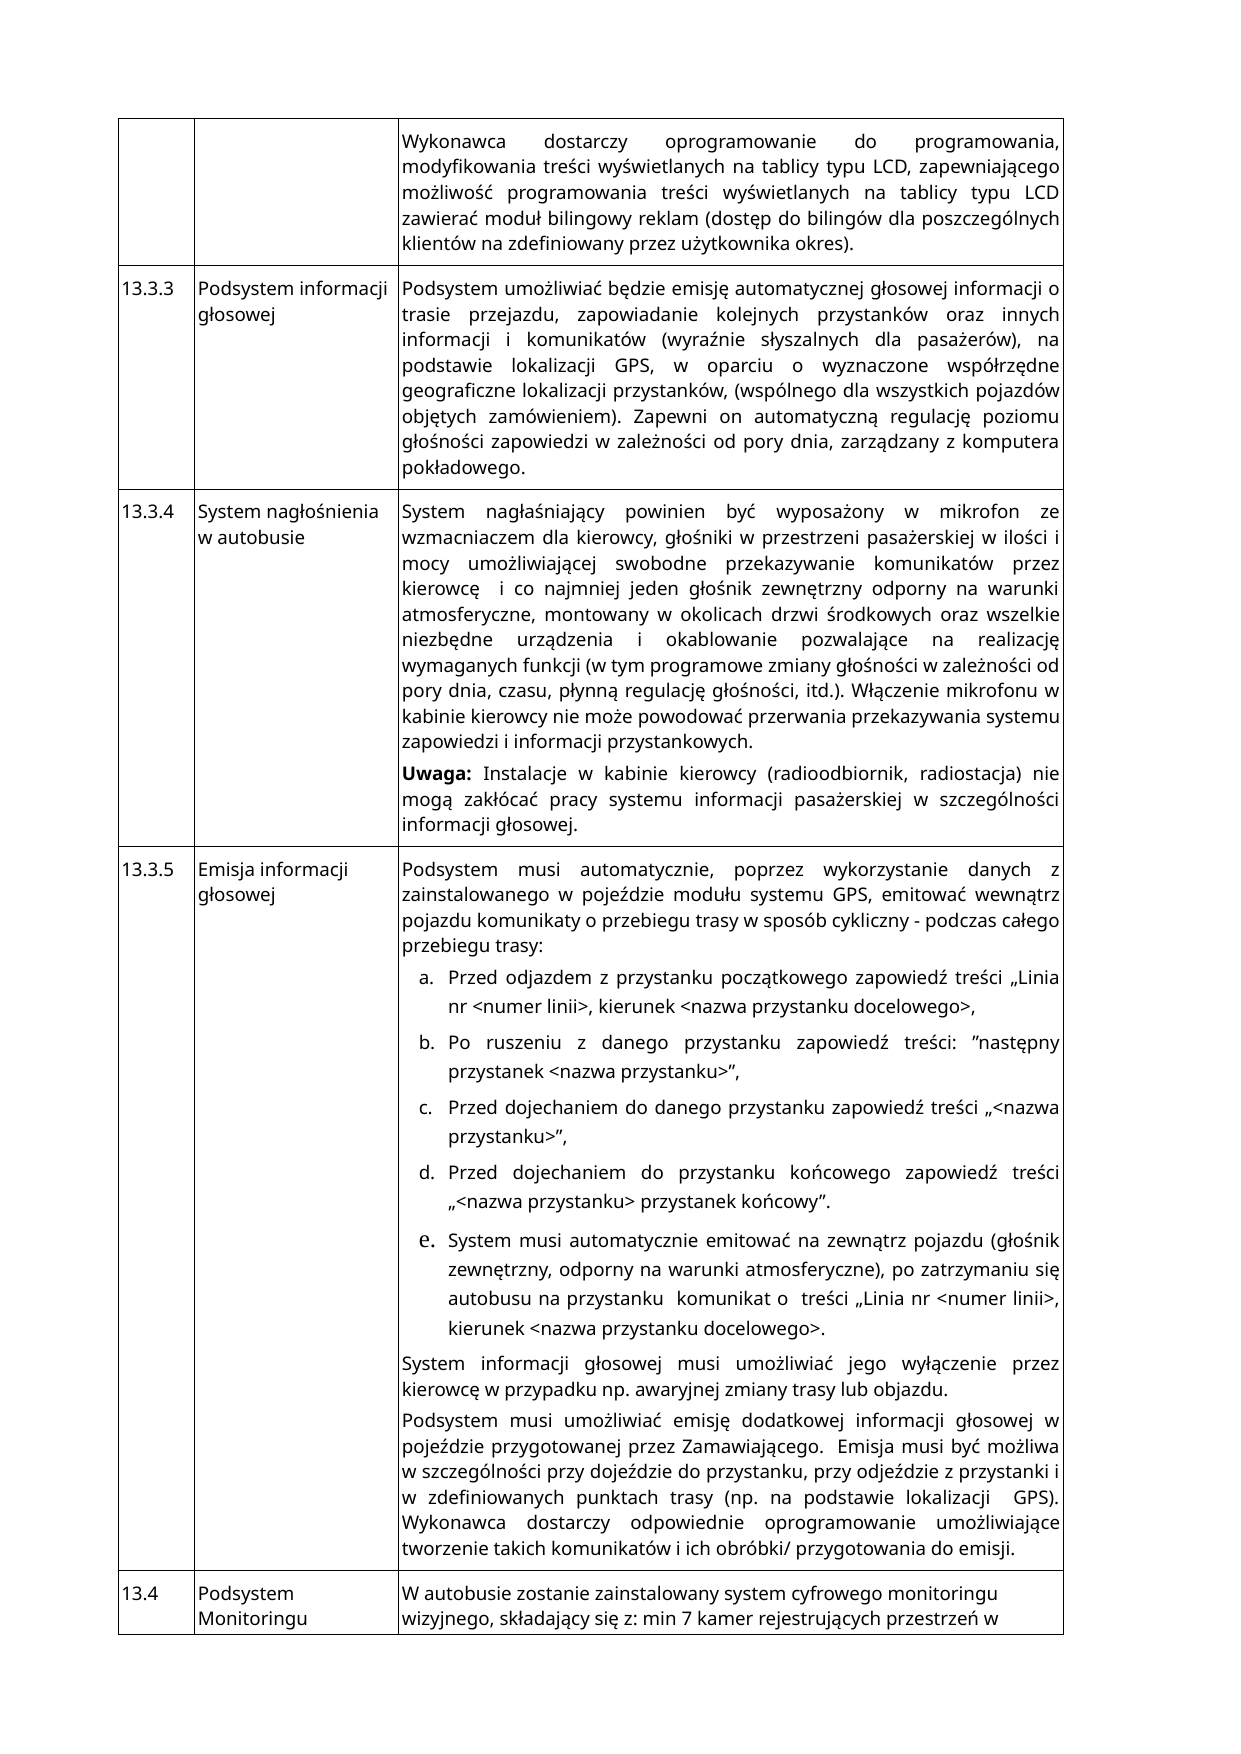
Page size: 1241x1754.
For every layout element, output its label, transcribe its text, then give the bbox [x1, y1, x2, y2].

table_cell [195, 119, 398, 265]
table_cell Podsystem Monitoringu [195, 1571, 398, 1634]
table_cell 13.3.4 [119, 490, 194, 846]
table_cell Wykonawca dostarczy oprogramowanie do programowania, modyfikowania treści wyświetlanych na tablicy typu LCD, zapewniającego możliwość programowania treści wyświetlanych na tablicy typu LCD zawierać moduł bilingowy reklam (dostęp do bilingów dla poszczególnych klientów na zdefiniowany przez użytkownika okres). [399, 119, 1063, 265]
table_cell Emisja informacji głosowej [195, 847, 398, 1570]
table_cell W autobusie zostanie zainstalowany system cyfrowego monitoringu wizyjnego, składający się z: min 7 kamer rejestrujących przestrzeń w [399, 1571, 1063, 1634]
table_cell Podsystem informacji głosowej [195, 266, 398, 489]
table_cell 13.4 [119, 1571, 194, 1634]
table_cell [119, 119, 194, 265]
table_cell System nagłośnienia w autobusie [195, 490, 398, 846]
table_cell System nagłaśniający powinien być wyposażony w mikrofon ze wzmacniaczem dla kierowcy, głośniki w przestrzeni pasażerskiej w ilości i mocy umożliwiającej swobodne przekazywanie komunikatów przez kierowcę i co najmniej jeden głośnik zewnętrzny odporny na warunki atmosferyczne, montowany w okolicach drzwi środkowych oraz wszelkie niezbędne urządzenia i okablowanie pozwalające na realizację wymaganych funkcji (w tym programowe zmiany głośności w zależności od pory dnia, czasu, płynną regulację głośności, itd.). Włączenie mikrofonu w kabinie kierowcy nie może powodować przerwania przekazywania systemu zapowiedzi i informacji przystankowych. Uwaga: Instalacje w kabinie kierowcy (radioodbiornik, radiostacja) nie mogą zakłócać pracy systemu informacji pasażerskiej w szczególności informacji głosowej. [399, 490, 1063, 846]
table_cell Podsystem musi automatycznie, poprzez wykorzystanie danych z zainstalowanego w pojeździe modułu systemu GPS, emitować wewnątrz pojazdu komunikaty o przebiegu trasy w sposób cykliczny - podczas całego przebiegu trasy: Przed odjazdem z przystanku początkowego zapowiedź treści „Linia nr <numer linii>, kierunek <nazwa przystanku docelowego>, Po ruszeniu z danego przystanku zapowiedź treści: ”następny przystanek <nazwa przystanku>”, Przed dojechaniem do danego przystanku zapowiedź treści „<nazwa przystanku>”, Przed dojechaniem do przystanku końcowego zapowiedź treści „<nazwa przystanku> przystanek końcowy”. System musi automatycznie emitować na zewnątrz pojazdu (głośnik zewnętrzny, odporny na warunki atmosferyczne), po zatrzymaniu się autobusu na przystanku komunikat o treści „Linia nr <numer linii>, kierunek <nazwa przystanku docelowego>. System informacji głosowej musi umożliwiać jego wyłączenie przez kierowcę w przypadku np. awaryjnej zmiany trasy lub objazdu. Podsystem musi umożliwiać emisję dodatkowej informacji głosowej w pojeździe przygotowanej przez Zamawiającego. Emisja musi być możliwa w szczególności przy dojeździe do przystanku, przy odjeździe z przystanki i w zdefiniowanych punktach trasy (np. na podstawie lokalizacji GPS). Wykonawca dostarczy odpowiednie oprogramowanie umożliwiające tworzenie takich komunikatów i ich obróbki/ przygotowania do emisji. [399, 847, 1063, 1570]
table_cell 13.3.3 [119, 266, 194, 489]
table_cell Podsystem umożliwiać będzie emisję automatycznej głosowej informacji o trasie przejazdu, zapowiadanie kolejnych przystanków oraz innych informacji i komunikatów (wyraźnie słyszalnych dla pasażerów), na podstawie lokalizacji GPS, w oparciu o wyznaczone współrzędne geograficzne lokalizacji przystanków, (wspólnego dla wszystkich pojazdów objętych zamówieniem). Zapewni on automatyczną regulację poziomu głośności zapowiedzi w zależności od pory dnia, zarządzany z komputera pokładowego. [399, 266, 1063, 489]
table_cell 13.3.5 [119, 847, 194, 1570]
